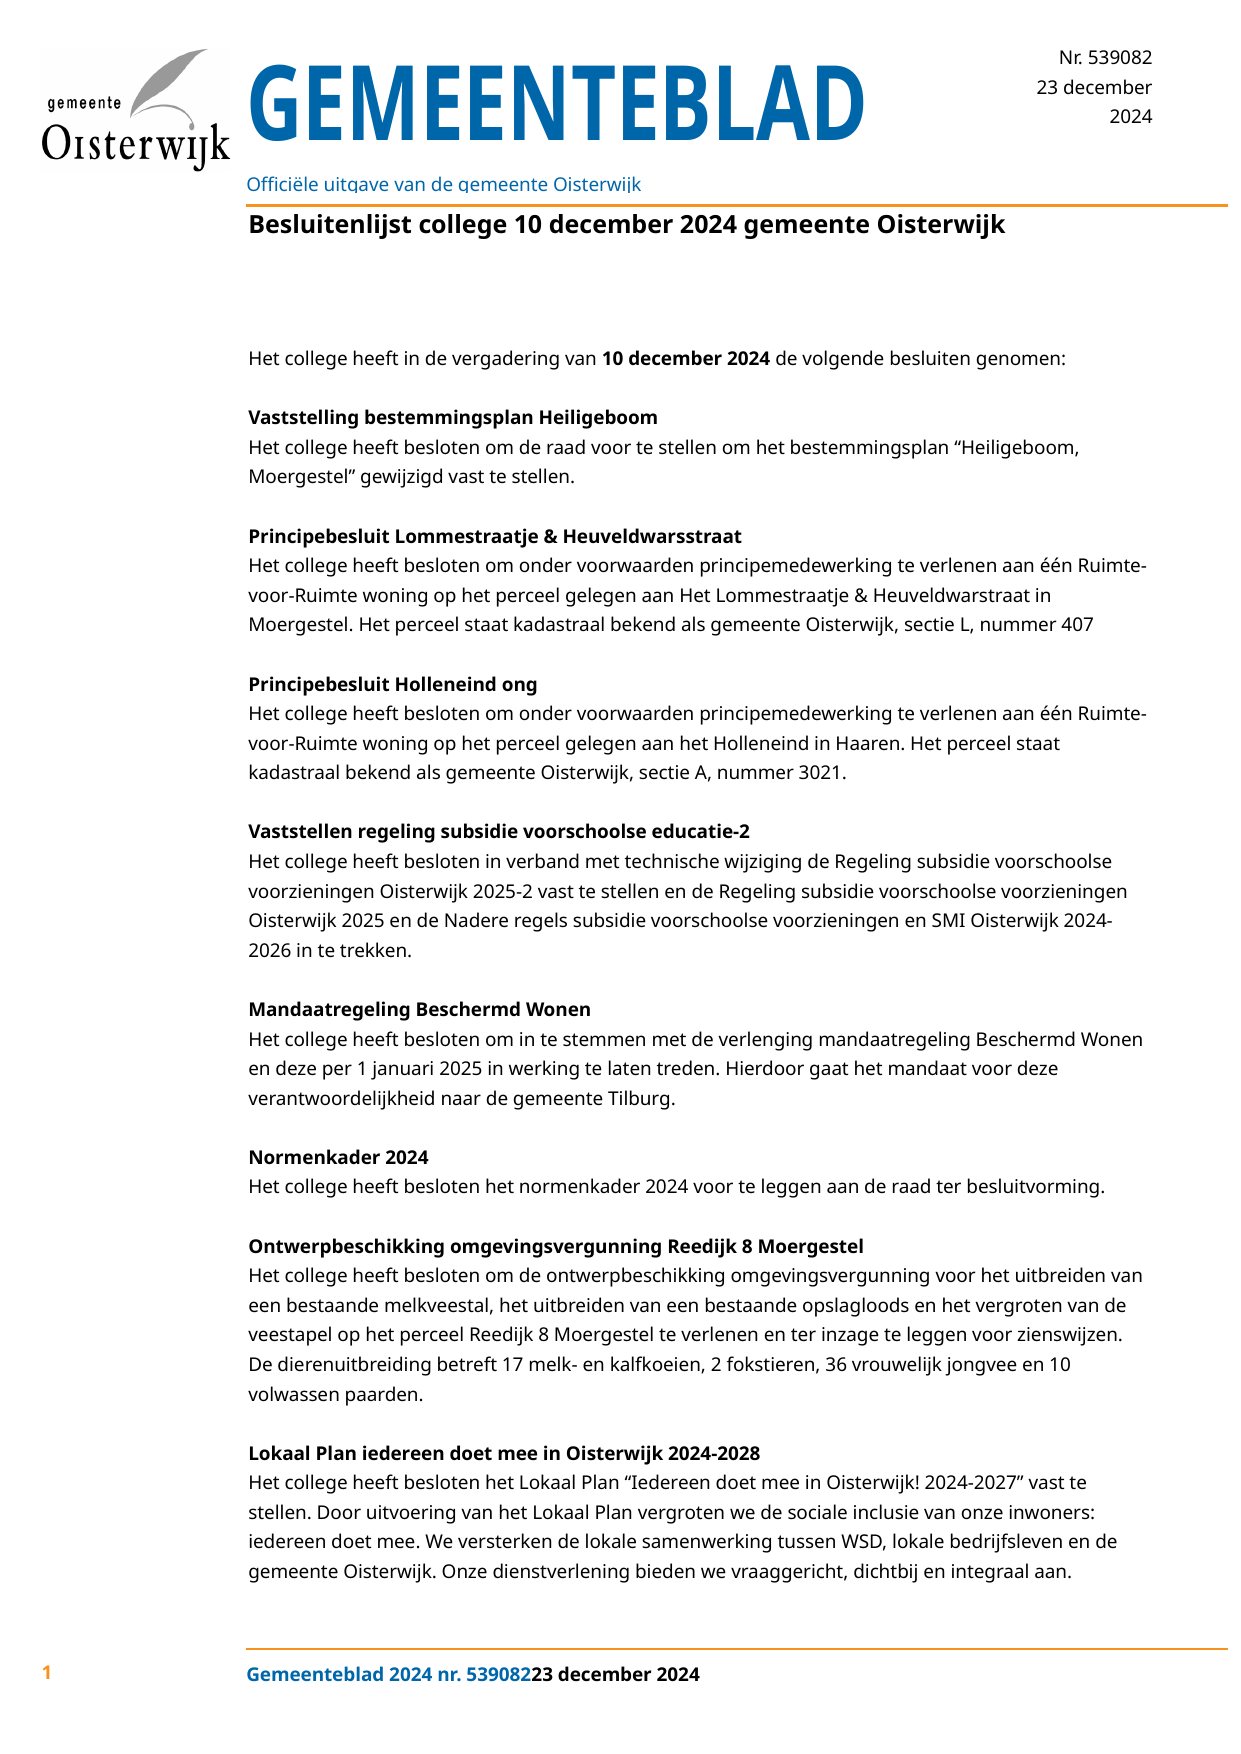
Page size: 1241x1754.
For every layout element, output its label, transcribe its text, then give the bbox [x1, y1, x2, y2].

text Vaststelling bestemmingsplan Heiligeboom [248, 404, 1152, 430]
text Het college heeft besloten om in te stemmen met de verlenging mandaatregeling Beschermd Wonen en deze per 1 januari 2025 in werking te laten treden. Hierdoor gaat het mandaat voor deze verantwoordelijkheid naar de gemeente Tilburg. [248, 1026, 1152, 1111]
text Besluitenlijst college 10 december 2024 gemeente Oisterwijk [248, 207, 1152, 241]
text Principebesluit Lommestraatje & Heuveldwarsstraat [248, 523, 1152, 548]
text Het college heeft besloten in verband met technische wijziging de Regeling subsidie voorschoolse voorzieningen Oisterwijk 2025-2 vast te stellen en de Regeling subsidie voorschoolse voorzieningen Oisterwijk 2025 en de Nadere regels subsidie voorschoolse voorzieningen en SMI Oisterwijk 2024-2026 in te trekken. [248, 848, 1152, 963]
picture [41, 47, 231, 172]
text Het college heeft besloten om de raad voor te stellen om het bestemmingsplan “Heiligeboom, Moergestel” gewijzigd vast te stellen. [248, 434, 1152, 489]
text Het college heeft besloten het Lokaal Plan “Iedereen doet mee in Oisterwijk! 2024-2027” vast te stellen. Door uitvoering van het Lokaal Plan vergroten we de sociale inclusie van onze inwoners: iedereen doet mee. We versterken de lokale samenwerking tussen WSD, lokale bedrijfsleven en de gemeente Oisterwijk. Onze dienstverlening bieden we vraaggericht, dichtbij en integraal aan. [248, 1469, 1152, 1584]
text Ontwerpbeschikking omgevingsvergunning Reedijk 8 Moergestel [248, 1233, 1152, 1258]
text Lokaal Plan iedereen doet mee in Oisterwijk 2024-2028 [248, 1440, 1152, 1466]
text Principebesluit Holleneind ong [248, 671, 1152, 696]
text Het college heeft in de vergadering van 10 december 2024 de volgende besluiten genomen: [248, 345, 1152, 371]
text Normenkader 2024 [248, 1144, 1152, 1170]
text Vaststellen regeling subsidie voorschoolse educatie-2 [248, 819, 1152, 844]
text Het college heeft besloten het normenkader 2024 voor te leggen aan de raad ter besluitvorming. [248, 1174, 1152, 1199]
text Mandaatregeling Beschermd Wonen [248, 996, 1152, 1022]
text Het college heeft besloten om onder voorwaarden principemedewerking te verlenen aan één Ruimte-voor-Ruimte woning op het perceel gelegen aan Het Lommestraatje & Heuveldwarstraat in Moergestel. Het perceel staat kadastraal bekend als gemeente Oisterwijk, sectie L, nummer 407 [248, 552, 1152, 637]
text Het college heeft besloten om de ontwerpbeschikking omgevingsvergunning voor het uitbreiden van een bestaande melkveestal, het uitbreiden van een bestaande opslagloods en het vergroten van de veestapel op het perceel Reedijk 8 Moergestel te verlenen en ter inzage te leggen voor zienswijzen. De dierenuitbreiding betreft 17 melk- en kalfkoeien, 2 fokstieren, 36 vrouwelijk jongvee en 10 volwassen paarden. [248, 1262, 1152, 1406]
text Het college heeft besloten om onder voorwaarden principemedewerking te verlenen aan één Ruimte-voor-Ruimte woning op het perceel gelegen aan het Holleneind in Haaren. Het perceel staat kadastraal bekend als gemeente Oisterwijk, sectie A, nummer 3021. [248, 700, 1152, 785]
